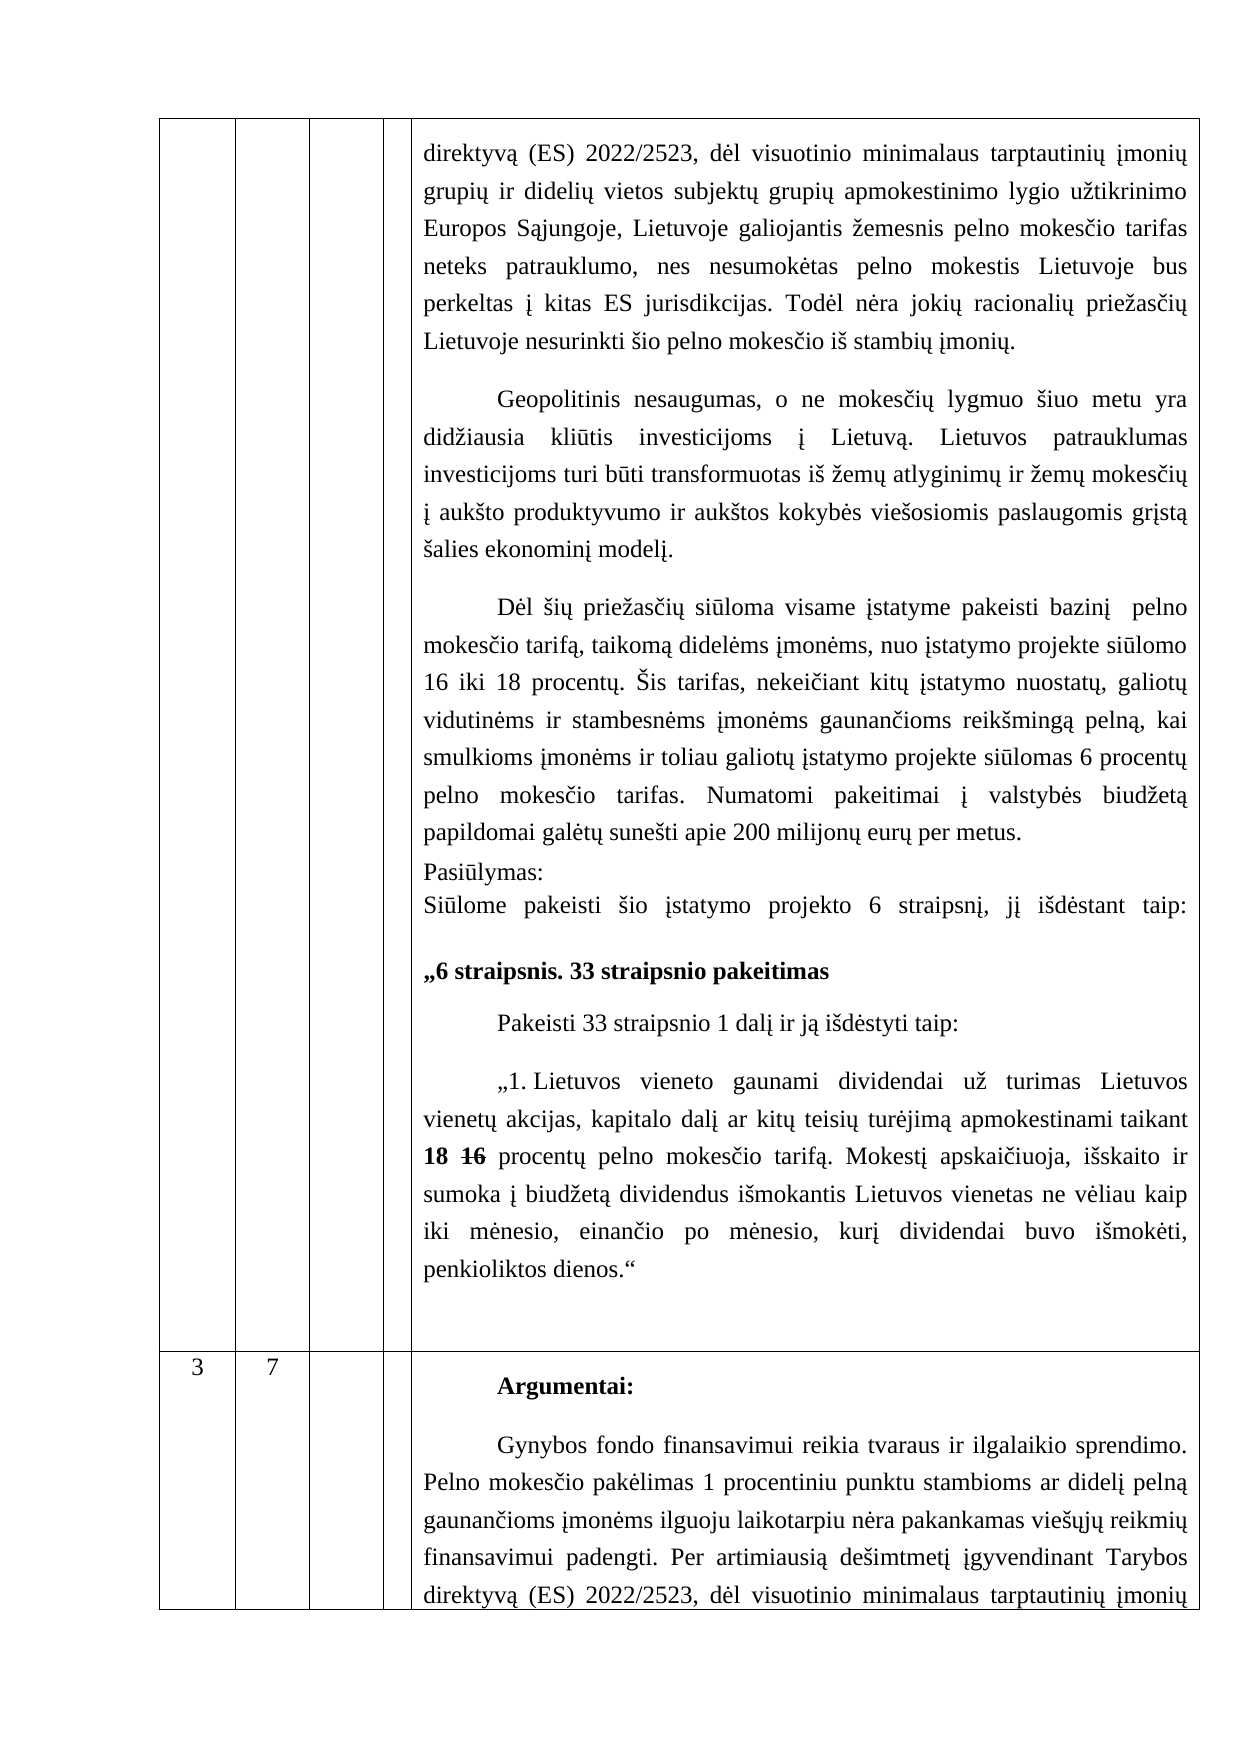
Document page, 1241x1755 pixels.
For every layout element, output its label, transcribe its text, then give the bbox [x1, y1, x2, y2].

table_cell [384, 1352, 411, 1608]
table_cell [384, 119, 411, 1351]
table_cell [310, 1352, 383, 1608]
table_cell Argumentai: Gynybos fondo finansavimui reikia tvaraus ir ilgalaikio sprendimo. Pelno mokesčio pakėlimas 1 procentiniu punktu stambioms ar didelį pelną gaunančioms įmonėms ilguoju laikotarpiu nėra pakankamas viešųjų reikmių finansavimui padengti. Per artimiausią dešimtmetį įgyvendinant Tarybos direktyvą (ES) 2022/2523, dėl visuotinio minimalaus tarptautinių įmonių [412, 1352, 1199, 1608]
table_cell [310, 119, 383, 1351]
table_cell direktyvą (ES) 2022/2523, dėl visuotinio minimalaus tarptautinių įmonių grupių ir didelių vietos subjektų grupių apmokestinimo lygio užtikrinimo Europos Sąjungoje, Lietuvoje galiojantis žemesnis pelno mokesčio tarifas neteks patrauklumo, nes nesumokėtas pelno mokestis Lietuvoje bus perkeltas į kitas ES jurisdikcijas. Todėl nėra jokių racionalių priežasčių Lietuvoje nesurinkti šio pelno mokesčio iš stambių įmonių. Geopolitinis nesaugumas, o ne mokesčių lygmuo šiuo metu yra didžiausia kliūtis investicijoms į Lietuvą. Lietuvos patrauklumas investicijoms turi būti transformuotas iš žemų atlyginimų ir žemų mokesčių į aukšto produktyvumo ir aukštos kokybės viešosiomis paslaugomis grįstą šalies ekonominį modelį. Dėl šių priežasčių siūloma visame įstatyme pakeisti bazinį pelno mokesčio tarifą, taikomą didelėms įmonėms, nuo įstatymo projekte siūlomo 16 iki 18 procentų. Šis tarifas, nekeičiant kitų įstatymo nuostatų, galiotų vidutinėms ir stambesnėms įmonėms gaunančioms reikšmingą pelną, kai smulkioms įmonėms ir toliau galiotų įstatymo projekte siūlomas 6 procentų pelno mokesčio tarifas. Numatomi pakeitimai į valstybės biudžetą papildomai galėtų sunešti apie 200 milijonų eurų per metus. Pasiūlymas: Siūlome pakeisti šio įstatymo projekto 6 straipsnį, jį išdėstant taip: „6 straipsnis. 33 straipsnio pakeitimas Pakeisti 33 straipsnio 1 dalį ir ją išdėstyti taip: „1. Lietuvos vieneto gaunami dividendai už turimas Lietuvos vienetų akcijas, kapitalo dalį ar kitų teisių turėjimą apmokestinami taikant 18 16 procentų pelno mokesčio tarifą. Mokestį apskaičiuoja, išskaito ir sumoka į biudžetą dividendus išmokantis Lietuvos vienetas ne vėliau kaip iki mėnesio, einančio po mėnesio, kurį dividendai buvo išmokėti, penkioliktos dienos.“ [412, 119, 1199, 1351]
table_cell 3 [160, 1352, 235, 1608]
table_cell [236, 119, 309, 1351]
table_cell [160, 119, 235, 1351]
table_cell 7 [236, 1352, 309, 1608]
